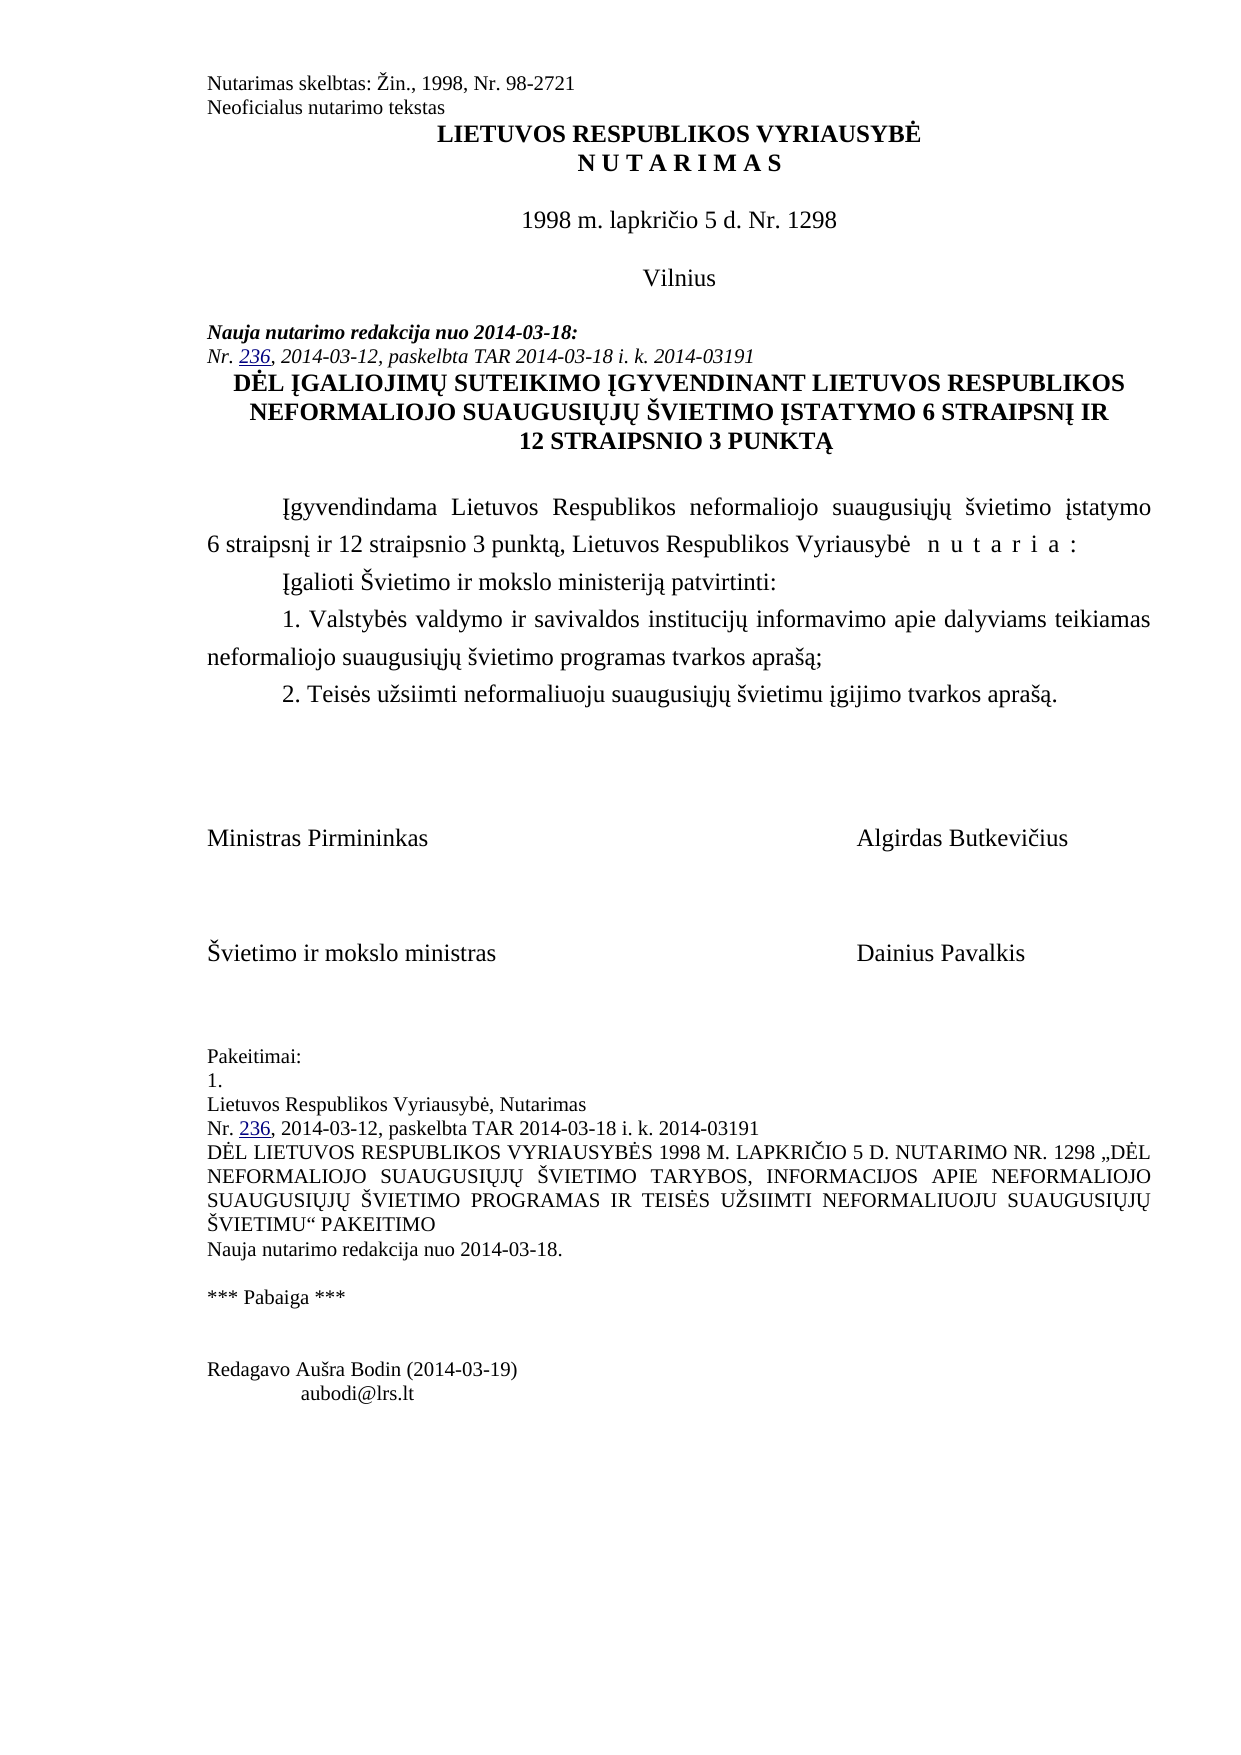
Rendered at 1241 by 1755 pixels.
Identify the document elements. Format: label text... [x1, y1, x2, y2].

text N U T A R I M A S [207, 148, 1152, 176]
text Ministras Pirmininkas Algirdas Butkevičius [207, 823, 1152, 852]
text aubodi@lrs.lt [207, 1381, 1152, 1405]
text DĖL ĮGALIOJIMŲ SUTEIKIMO ĮGYVENDINANT LIETUVOS RESPUBLIKOS NEFORMALIOJO SUAUGUSIŲJŲ ŠVIETIMO ĮSTATYMO 6 STRAIPSNĮ IR 12 STRAIPSNIO 3 PUNKTĄ [207, 368, 1152, 454]
text *** Pabaiga *** [207, 1284, 1152, 1309]
text Įgalioti Švietimo ir mokslo ministeriją patvirtinti: [207, 558, 1152, 596]
text Nauja nutarimo redakcija nuo 2014-03-18. [207, 1236, 1152, 1261]
text Lietuvos Respublikos Vyriausybė, Nutarimas [207, 1092, 1152, 1116]
text Nutarimas skelbtas: Žin., 1998, Nr. 98-2721 [207, 71, 1152, 95]
text Vilnius [207, 263, 1152, 291]
text Nauja nutarimo redakcija nuo 2014-03-18: [207, 320, 1152, 344]
text Nr. 236, 2014-03-12, paskelbta TAR 2014-03-18 i. k. 2014-03191 [207, 344, 1152, 368]
text 1. Valstybės valdymo ir savivaldos institucijų informavimo apie dalyviams teikiamas neformaliojo suaugusiųjų švietimo programas tvarkos aprašą; [207, 596, 1152, 671]
text Įgyvendindama Lietuvos Respublikos neformaliojo suaugusiųjų švietimo įstatymo 6 straipsnį ir 12 straipsnio 3 punktą, Lietuvos Respublikos Vyriausybė nutaria: [207, 483, 1152, 558]
text 1. [207, 1068, 1152, 1092]
text 2. Teisės užsiimti neformaliuoju suaugusiųjų švietimu įgijimo tvarkos aprašą. [207, 671, 1152, 708]
text 1998 m. lapkričio 5 d. Nr. 1298 [207, 205, 1152, 234]
text DĖL LIETUVOS RESPUBLIKOS VYRIAUSYBĖS 1998 M. LAPKRIČIO 5 D. NUTARIMO NR. 1298 „DĖL NEFORMALIOJO SUAUGUSIŲJŲ ŠVIETIMO TARYBOS, INFORMACIJOS APIE NEFORMALIOJO SUAUGUSIŲJŲ ŠVIETIMO PROGRAMAS IR TEISĖS UŽSIIMTI NEFORMALIUOJU SUAUGUSIŲJŲ ŠVIETIMU“ PAKEITIMO [207, 1140, 1152, 1236]
text Švietimo ir mokslo ministras Dainius Pavalkis [207, 938, 1152, 967]
text Redagavo Aušra Bodin (2014-03-19) [207, 1357, 1152, 1381]
text LIETUVOS RESPUBLIKOS VYRIAUSYBĖ [207, 119, 1152, 148]
text Nr. 236, 2014-03-12, paskelbta TAR 2014-03-18 i. k. 2014-03191 [207, 1116, 1152, 1140]
text Neoficialus nutarimo tekstas [207, 95, 1152, 119]
text Pakeitimai: [207, 1044, 1152, 1068]
